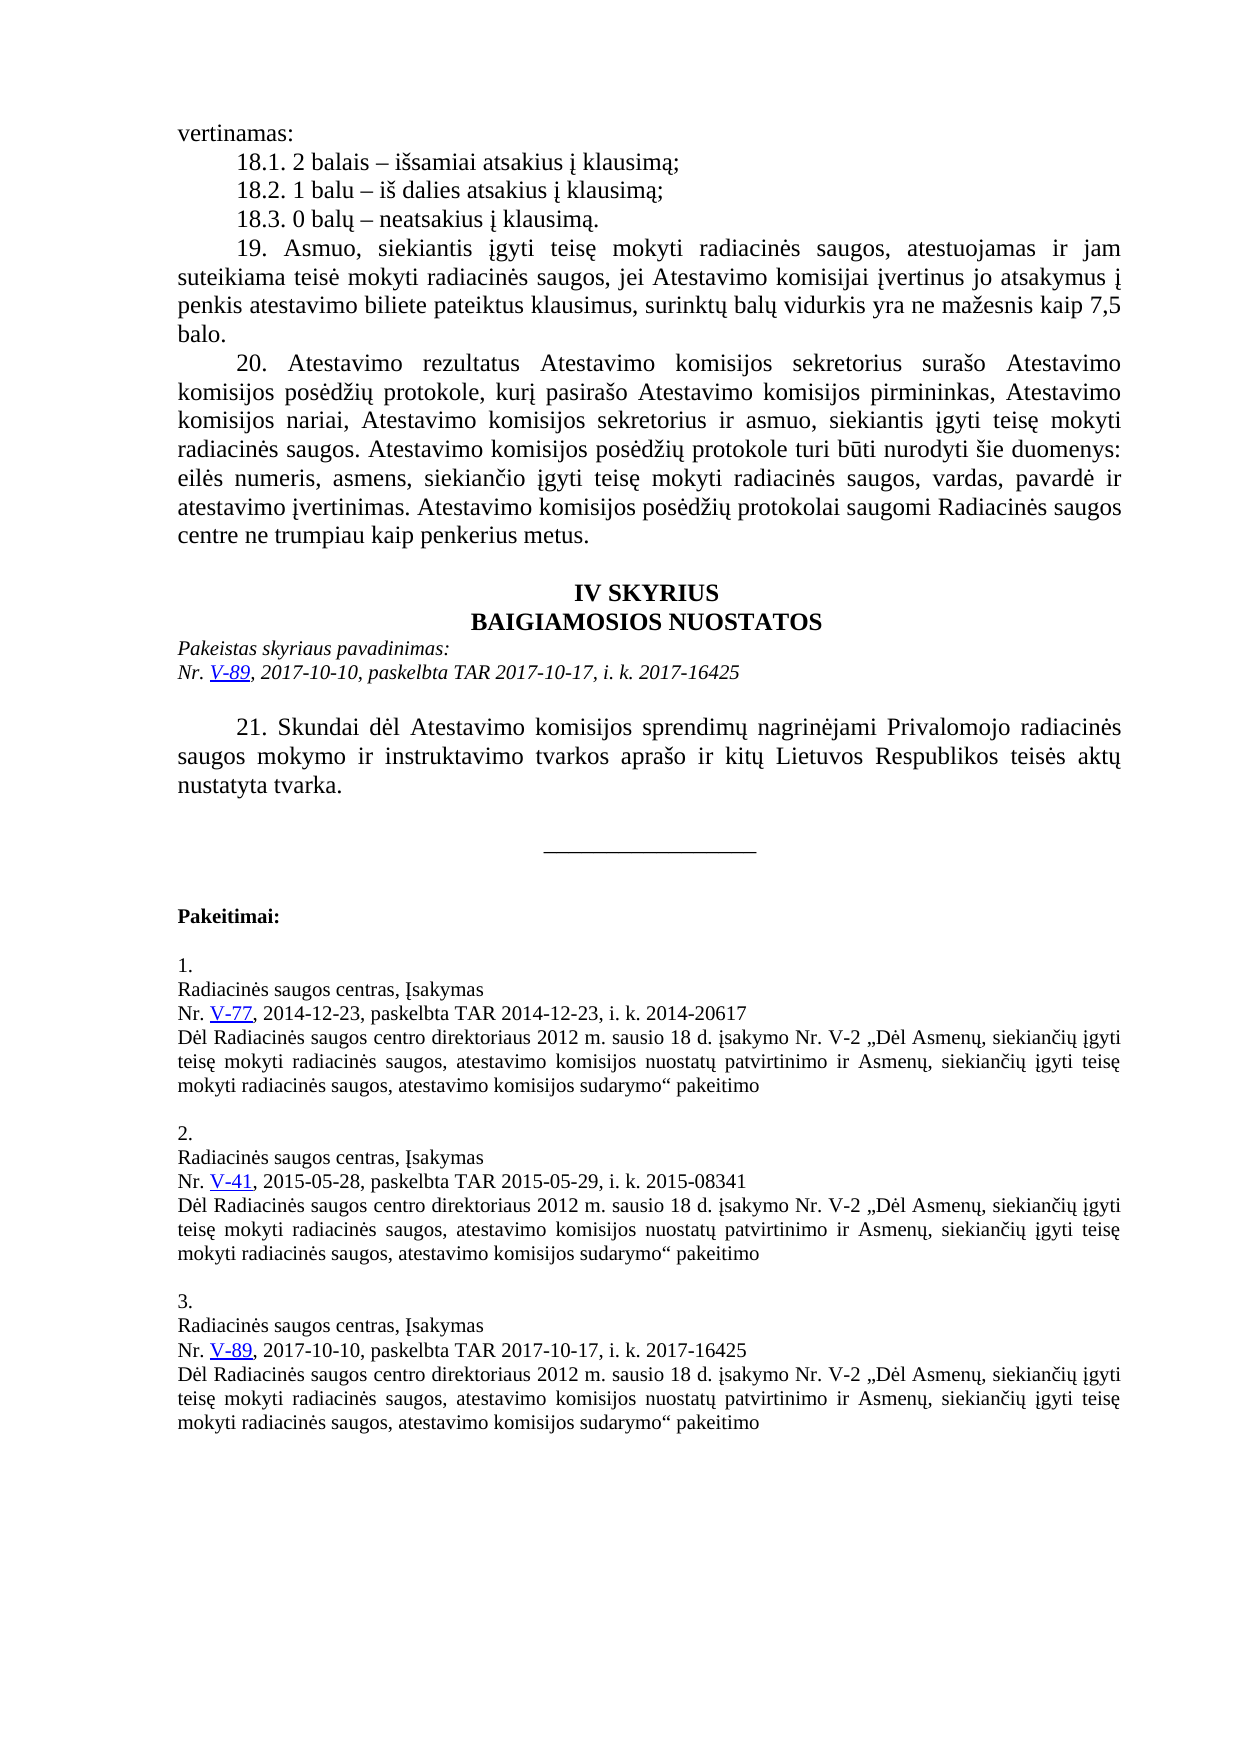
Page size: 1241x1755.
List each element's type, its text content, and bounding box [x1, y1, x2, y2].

text 18.1. 2 balais – išsamiai atsakius į klausimą; [177, 147, 1122, 176]
text 21. Skundai dėl Atestavimo komisijos sprendimų nagrinėjami Privalomojo radiacinės saugos mokymo ir instruktavimo tvarkos aprašo ir kitų Lietuvos Respublikos teisės aktų nustatyta tvarka. [177, 712, 1122, 799]
text 3. [177, 1289, 1122, 1313]
text Nr. V-89, 2017-10-10, paskelbta TAR 2017-10-17, i. k. 2017-16425 [177, 1337, 1122, 1362]
text Radiacinės saugos centras, Įsakymas [177, 977, 1122, 1001]
text Dėl Radiacinės saugos centro direktoriaus 2012 m. sausio 18 d. įsakymo Nr. V-2 „Dėl Asmenų, siekiančių įgyti teisę mokyti radiacinės saugos, atestavimo komisijos nuostatų patvirtinimo ir Asmenų, siekiančių įgyti teisę mokyti radiacinės saugos, atestavimo komisijos sudarymo“ pakeitimo [177, 1193, 1122, 1265]
text Pakeitimai: [177, 904, 1122, 928]
text Dėl Radiacinės saugos centro direktoriaus 2012 m. sausio 18 d. įsakymo Nr. V-2 „Dėl Asmenų, siekiančių įgyti teisę mokyti radiacinės saugos, atestavimo komisijos nuostatų patvirtinimo ir Asmenų, siekiančių įgyti teisę mokyti radiacinės saugos, atestavimo komisijos sudarymo“ pakeitimo [177, 1362, 1122, 1434]
text Nr. V-41, 2015-05-28, paskelbta TAR 2015-05-29, i. k. 2015-08341 [177, 1169, 1122, 1193]
text Radiacinės saugos centras, Įsakymas [177, 1313, 1122, 1337]
text vertinamas: [177, 118, 1122, 147]
text Radiacinės saugos centras, Įsakymas [177, 1145, 1122, 1169]
text 20. Atestavimo rezultatus Atestavimo komisijos sekretorius surašo Atestavimo komisijos posėdžių protokole, kurį pasirašo Atestavimo komisijos pirmininkas, Atestavimo komisijos nariai, Atestavimo komisijos sekretorius ir asmuo, siekiantis įgyti teisę mokyti radiacinės saugos. Atestavimo komisijos posėdžių protokole turi būti nurodyti šie duomenys: eilės numeris, asmens, siekiančio įgyti teisę mokyti radiacinės saugos, vardas, pavardė ir atestavimo įvertinimas. Atestavimo komisijos posėdžių protokolai saugomi Radiacinės saugos centre ne trumpiau kaip penkerius metus. [177, 348, 1122, 549]
text 1. [177, 952, 1122, 977]
text Nr. V-89, 2017-10-10, paskelbta TAR 2017-10-17, i. k. 2017-16425 [177, 660, 1122, 684]
text _________________ [177, 827, 1122, 856]
text 18.2. 1 balu – iš dalies atsakius į klausimą; [177, 176, 1122, 204]
text 18.3. 0 balų – neatsakius į klausimą. [177, 204, 1122, 233]
text Dėl Radiacinės saugos centro direktoriaus 2012 m. sausio 18 d. įsakymo Nr. V-2 „Dėl Asmenų, siekiančių įgyti teisę mokyti radiacinės saugos, atestavimo komisijos nuostatų patvirtinimo ir Asmenų, siekiančių įgyti teisę mokyti radiacinės saugos, atestavimo komisijos sudarymo“ pakeitimo [177, 1025, 1122, 1097]
text Pakeistas skyriaus pavadinimas: [177, 636, 1122, 660]
text 2. [177, 1121, 1122, 1145]
text Nr. V-77, 2014-12-23, paskelbta TAR 2014-12-23, i. k. 2014-20617 [177, 1001, 1122, 1025]
text IV SKYRIUS BAIGIAMOSIOS NUOSTATOS [177, 578, 1122, 636]
text 19. Asmuo, siekiantis įgyti teisę mokyti radiacinės saugos, atestuojamas ir jam suteikiama teisė mokyti radiacinės saugos, jei Atestavimo komisijai įvertinus jo atsakymus į penkis atestavimo biliete pateiktus klausimus, surinktų balų vidurkis yra ne mažesnis kaip 7,5 balo. [177, 233, 1122, 348]
